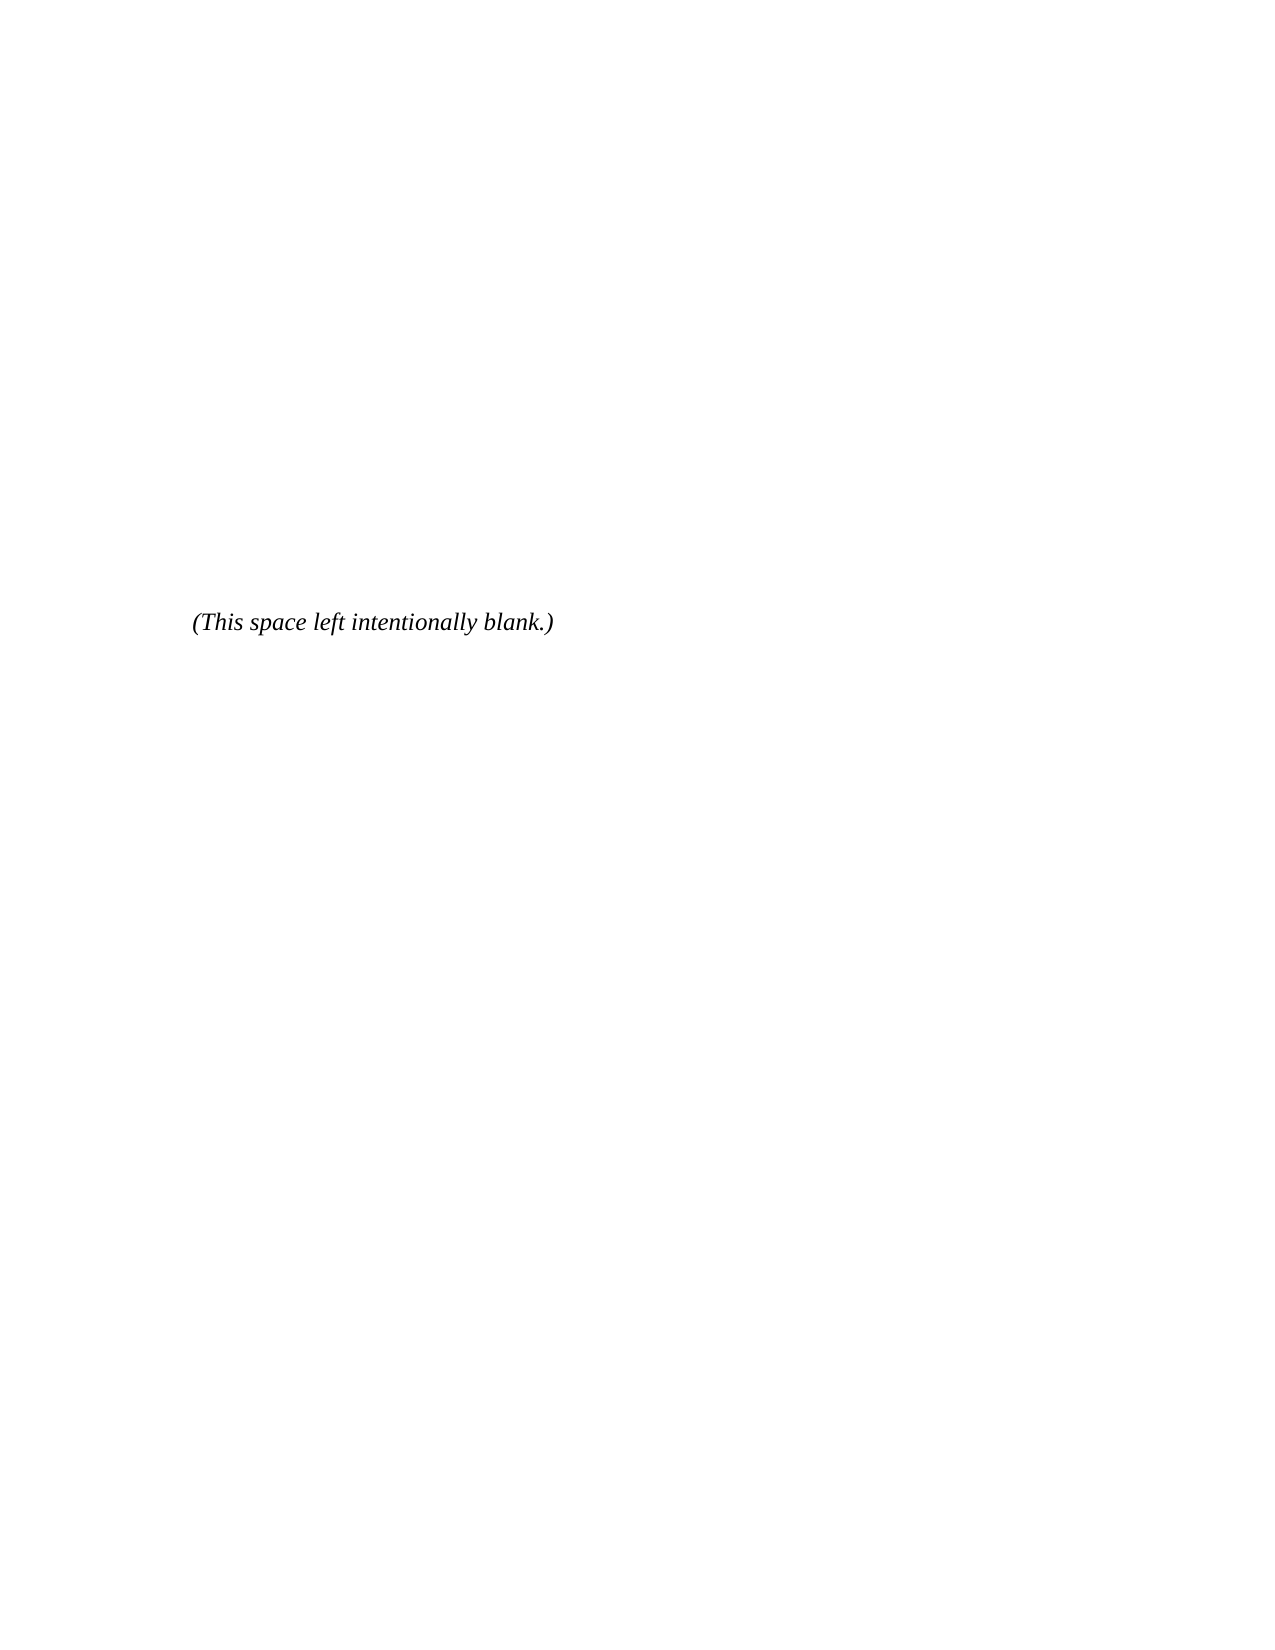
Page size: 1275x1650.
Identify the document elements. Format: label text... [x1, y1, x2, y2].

text (This space left intentionally blank.) [118, 607, 1157, 636]
